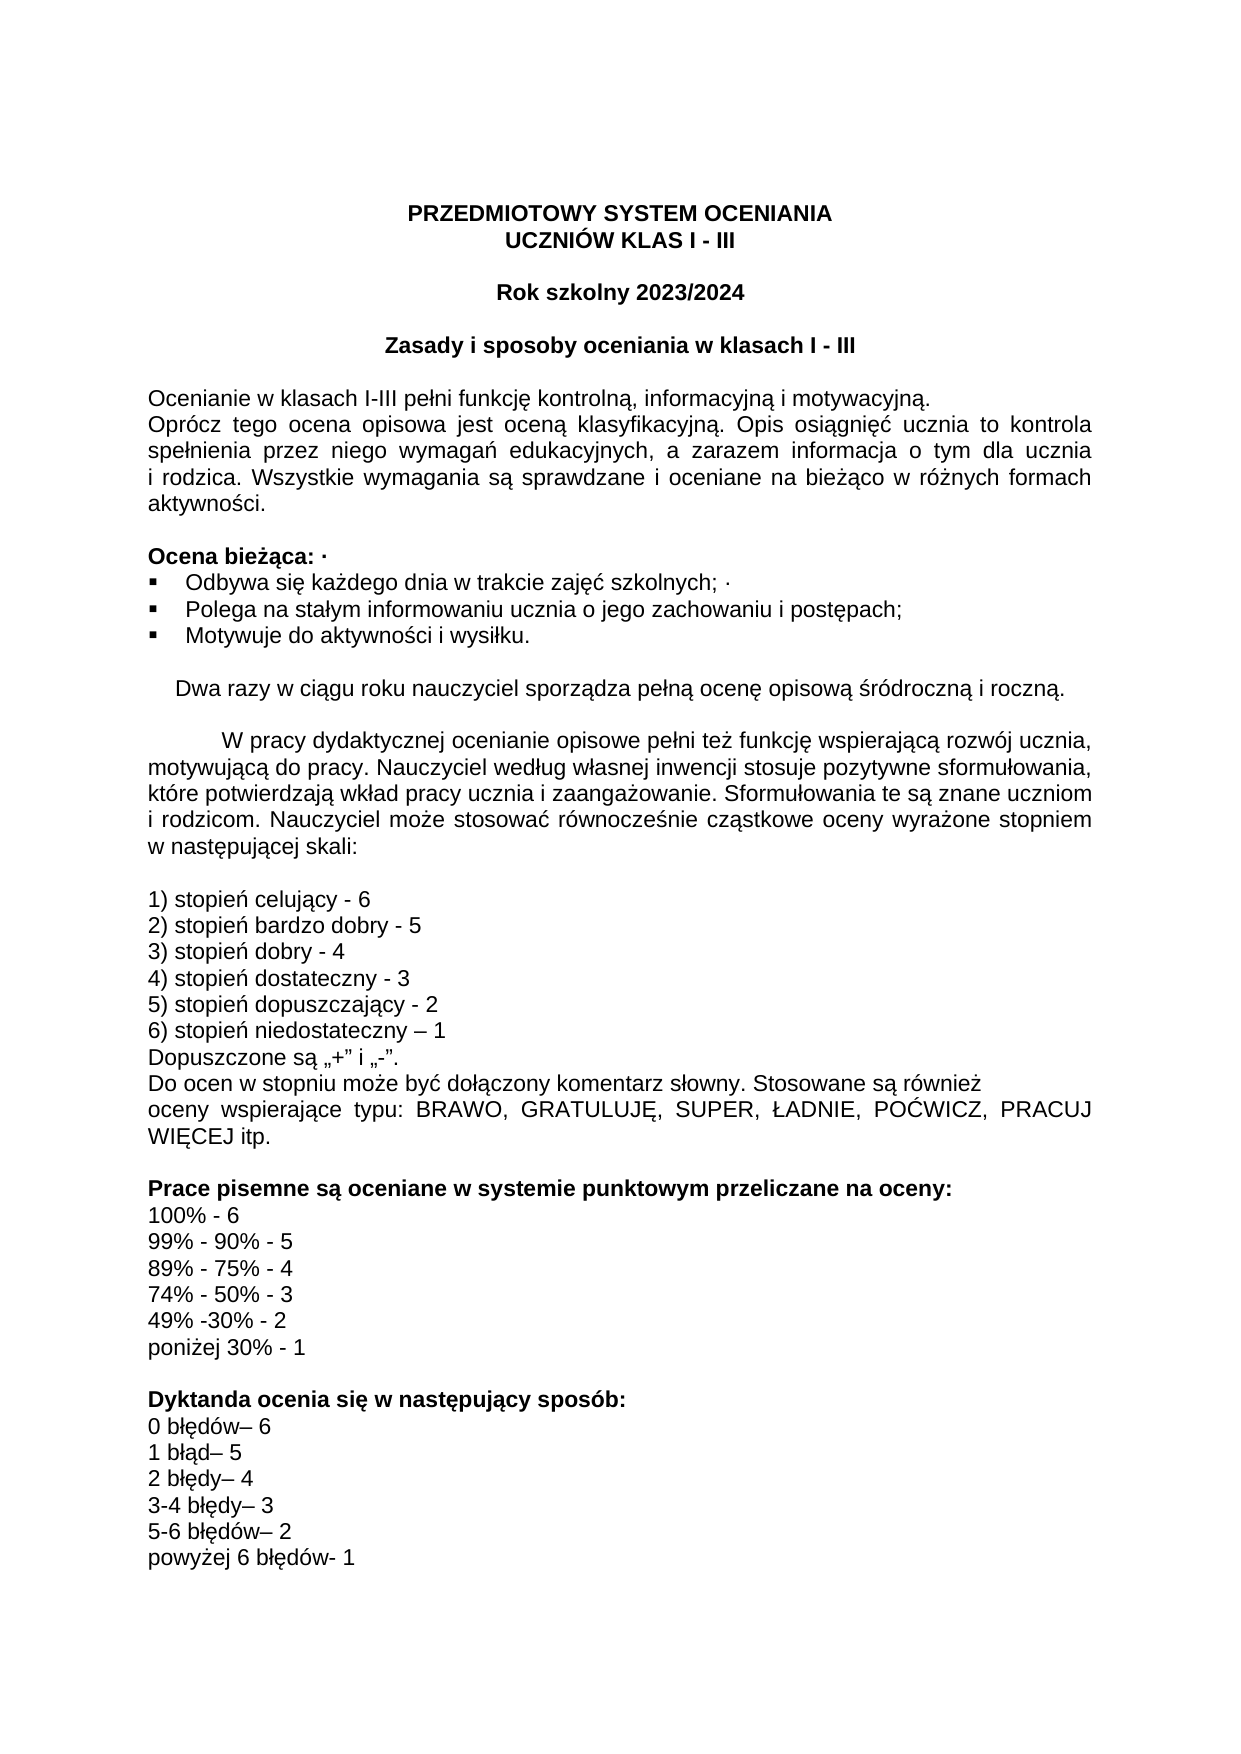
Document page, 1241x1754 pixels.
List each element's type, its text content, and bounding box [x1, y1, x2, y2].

text Oprócz tego ocena opisowa jest oceną klasyfikacyjną. Opis osiągnięć ucznia to kontrola spełnienia przez niego wymagań edukacyjnych, a zarazem informacja o tym dla ucznia i rodzica. Wszystkie wymagania są sprawdzane i oceniane na bieżąco w różnych formach aktywności. [148, 411, 1093, 517]
text powyżej 6 błędów- 1 [148, 1544, 1093, 1571]
text 6) stopień niedostateczny – 1 [148, 1017, 1093, 1044]
list Motywuje do aktywności i wysiłku. [148, 622, 1093, 648]
text 0 błędów– 6 [148, 1413, 1093, 1439]
text Rok szkolny 2023/2024 [148, 279, 1093, 306]
text 3) stopień dobry - 4 [148, 938, 1093, 964]
text 5-6 błędów– 2 [148, 1518, 1093, 1544]
text poniżej 30% - 1 [148, 1333, 1093, 1360]
text PRZEDMIOTOWY SYSTEM OCENIANIA [148, 200, 1093, 227]
text 49% -30% - 2 [148, 1307, 1093, 1333]
text 89% - 75% - 4 [148, 1254, 1093, 1281]
list Odbywa się każdego dnia w trakcie zajęć szkolnych; · [148, 569, 1093, 596]
list Polega na stałym informowaniu ucznia o jego zachowaniu i postępach; [148, 596, 1093, 622]
text Ocena bieżąca: · [148, 543, 1093, 569]
text Zasady i sposoby oceniania w klasach I - III [148, 332, 1093, 358]
text 2 błędy– 4 [148, 1465, 1093, 1492]
text Dwa razy w ciągu roku nauczyciel sporządza pełną ocenę opisową śródroczną i roczną. [148, 675, 1093, 701]
text 5) stopień dopuszczający - 2 [148, 991, 1093, 1017]
text 2) stopień bardzo dobry - 5 [148, 912, 1093, 938]
text 3-4 błędy– 3 [148, 1492, 1093, 1518]
text 99% - 90% - 5 [148, 1228, 1093, 1254]
text Dopuszczone są „+” i „-”. [148, 1044, 1093, 1070]
text Do ocen w stopniu może być dołączony komentarz słowny. Stosowane są również [148, 1070, 1093, 1096]
text Ocenianie w klasach I-III pełni funkcję kontrolną, informacyjną i motywacyjną. [148, 385, 1093, 411]
text oceny wspierające typu: BRAWO, GRATULUJĘ, SUPER, ŁADNIE, POĆWICZ, PRACUJ WIĘCEJ itp. [148, 1096, 1093, 1149]
text W pracy dydaktycznej ocenianie opisowe pełni też funkcję wspierającą rozwój ucznia, motywującą do pracy. Nauczyciel według własnej inwencji stosuje pozytywne sformułowania, które potwierdzają wkład pracy ucznia i zaangażowanie. Sformułowania te są znane uczniom i rodzicom. Nauczyciel może stosować równocześnie cząstkowe oceny wyrażone stopniem w następującej skali: [148, 727, 1093, 859]
text 1) stopień celujący - 6 [148, 886, 1093, 912]
text 100% - 6 [148, 1202, 1093, 1228]
text 1 błąd– 5 [148, 1439, 1093, 1465]
text 4) stopień dostateczny - 3 [148, 964, 1093, 991]
text Prace pisemne są oceniane w systemie punktowym przeliczane na oceny: [148, 1175, 1093, 1202]
text Dyktanda ocenia się w następujący sposób: [148, 1386, 1093, 1413]
text 74% - 50% - 3 [148, 1281, 1093, 1307]
text UCZNIÓW KLAS I - III [148, 227, 1093, 253]
